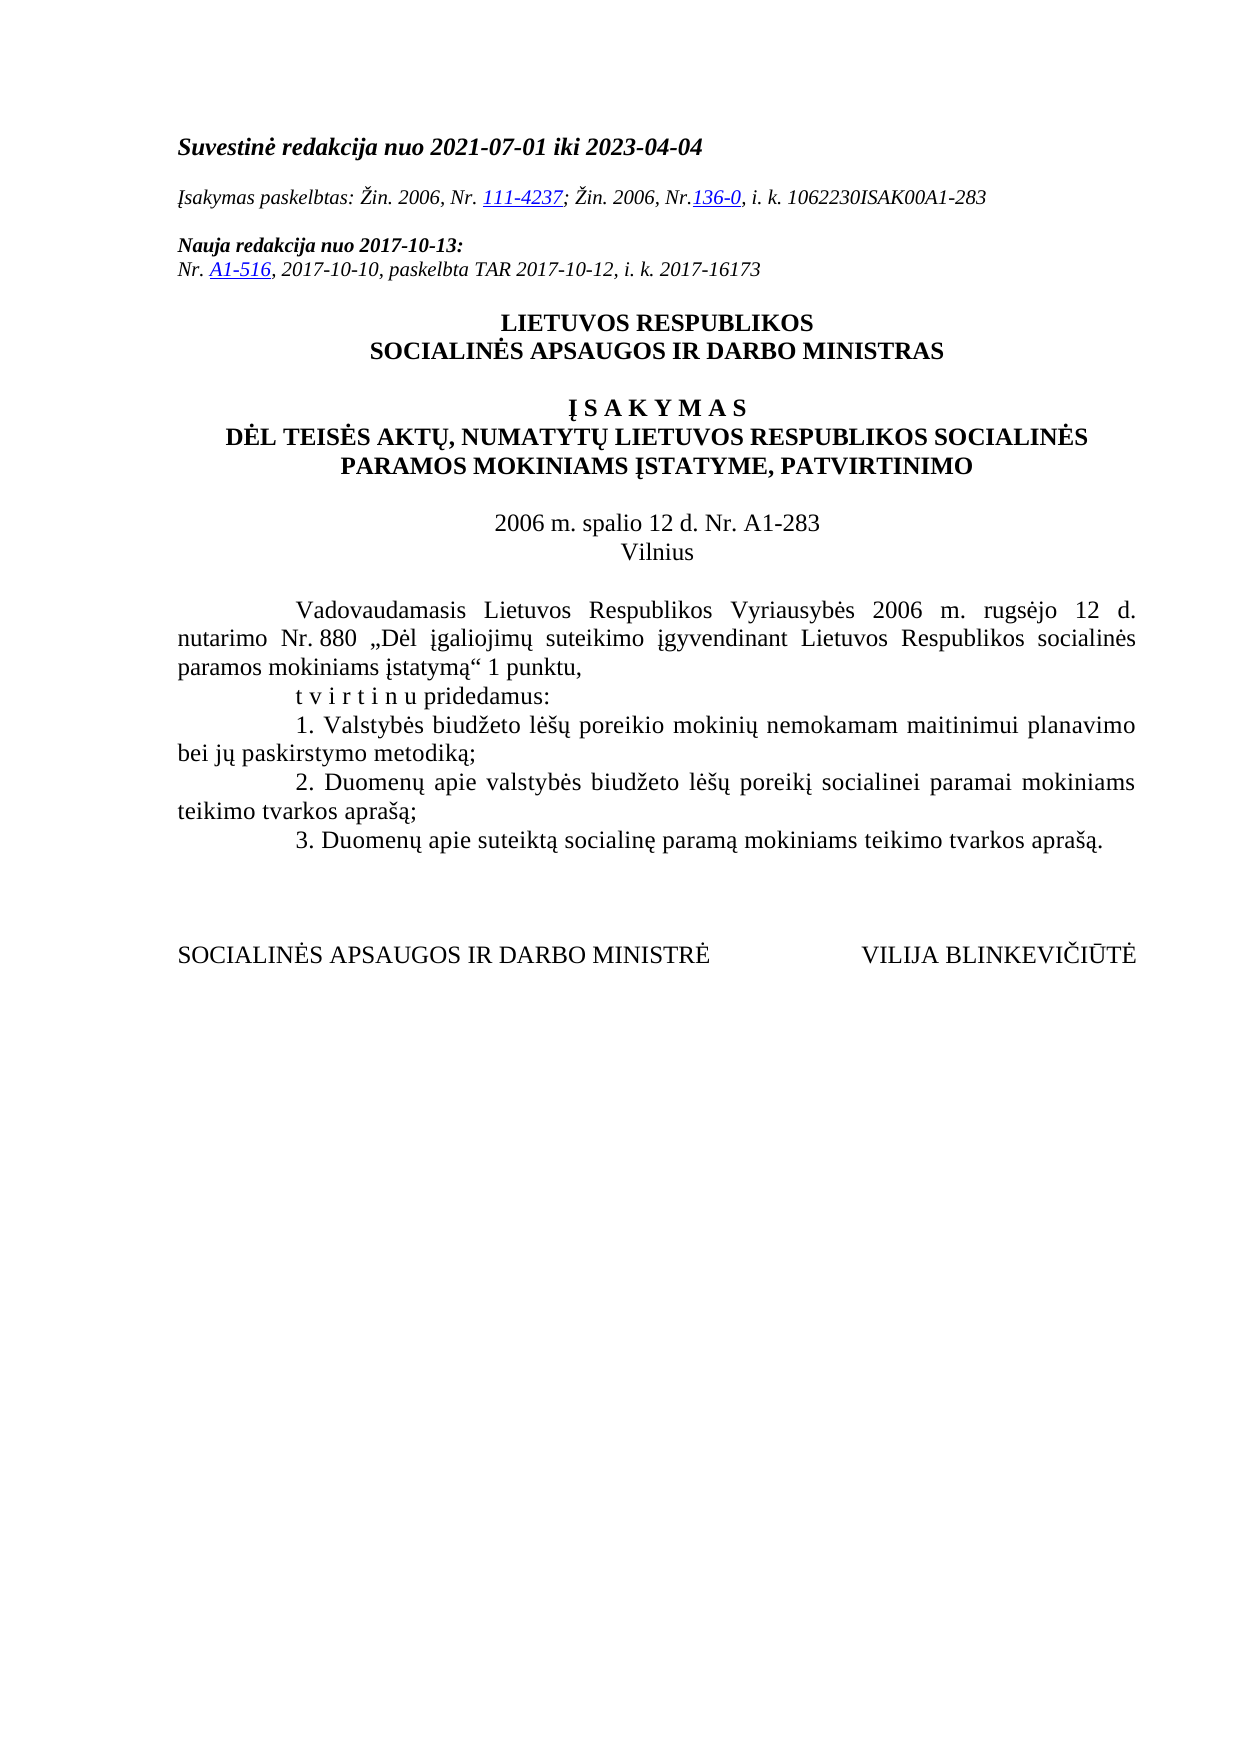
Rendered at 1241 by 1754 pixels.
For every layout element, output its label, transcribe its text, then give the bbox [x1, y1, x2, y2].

text DĖL TEISĖS AKTŲ, NUMATYTŲ LIETUVOS RESPUBLIKOS SOCIALINĖS PARAMOS MOKINIAMS ĮSTATYME, PATVIRTINIMO [177, 422, 1137, 480]
text t v i r t i n u pridedamus: [177, 681, 1137, 710]
text 2. Duomenų apie valstybės biudžeto lėšų poreikį socialinei paramai mokiniams teikimo tvarkos aprašą; [177, 767, 1137, 825]
text Įsakymas paskelbtas: Žin. 2006, Nr. 111-4237; Žin. 2006, Nr.136-0, i. k. 1062230ISAK00A1-283 [177, 185, 1137, 209]
text 2006 m. spalio 12 d. Nr. A1-283 [177, 508, 1137, 537]
text Nauja redakcija nuo 2017-10-13: [177, 233, 1137, 257]
text Nr. A1-516, 2017-10-10, paskelbta TAR 2017-10-12, i. k. 2017-16173 [177, 257, 1137, 281]
text Vilnius [177, 537, 1137, 566]
text 3. Duomenų apie suteiktą socialinę paramą mokiniams teikimo tvarkos aprašą. [177, 825, 1137, 853]
text Suvestinė redakcija nuo 2021-07-01 iki 2023-04-04 [177, 132, 1137, 161]
text SOCIALINĖS APSAUGOS IR DARBO MINISTRAS [177, 336, 1137, 365]
text Vadovaudamasis Lietuvos Respublikos Vyriausybės 2006 m. rugsėjo 12 d. nutarimo Nr. 880 „Dėl įgaliojimų suteikimo įgyvendinant Lietuvos Respublikos socialinės paramos mokiniams įstatymą“ 1 punktu, [177, 595, 1137, 681]
text SOCIALINĖS APSAUGOS IR DARBO MINISTRĖ VILIJA BLINKEVIČIŪTĖ [177, 940, 1137, 968]
text 1. Valstybės biudžeto lėšų poreikio mokinių nemokamam maitinimui planavimo bei jų paskirstymo metodiką; [177, 710, 1137, 767]
text LIETUVOS RESPUBLIKOS [177, 308, 1137, 336]
text Į S A K Y M A S [177, 393, 1137, 422]
